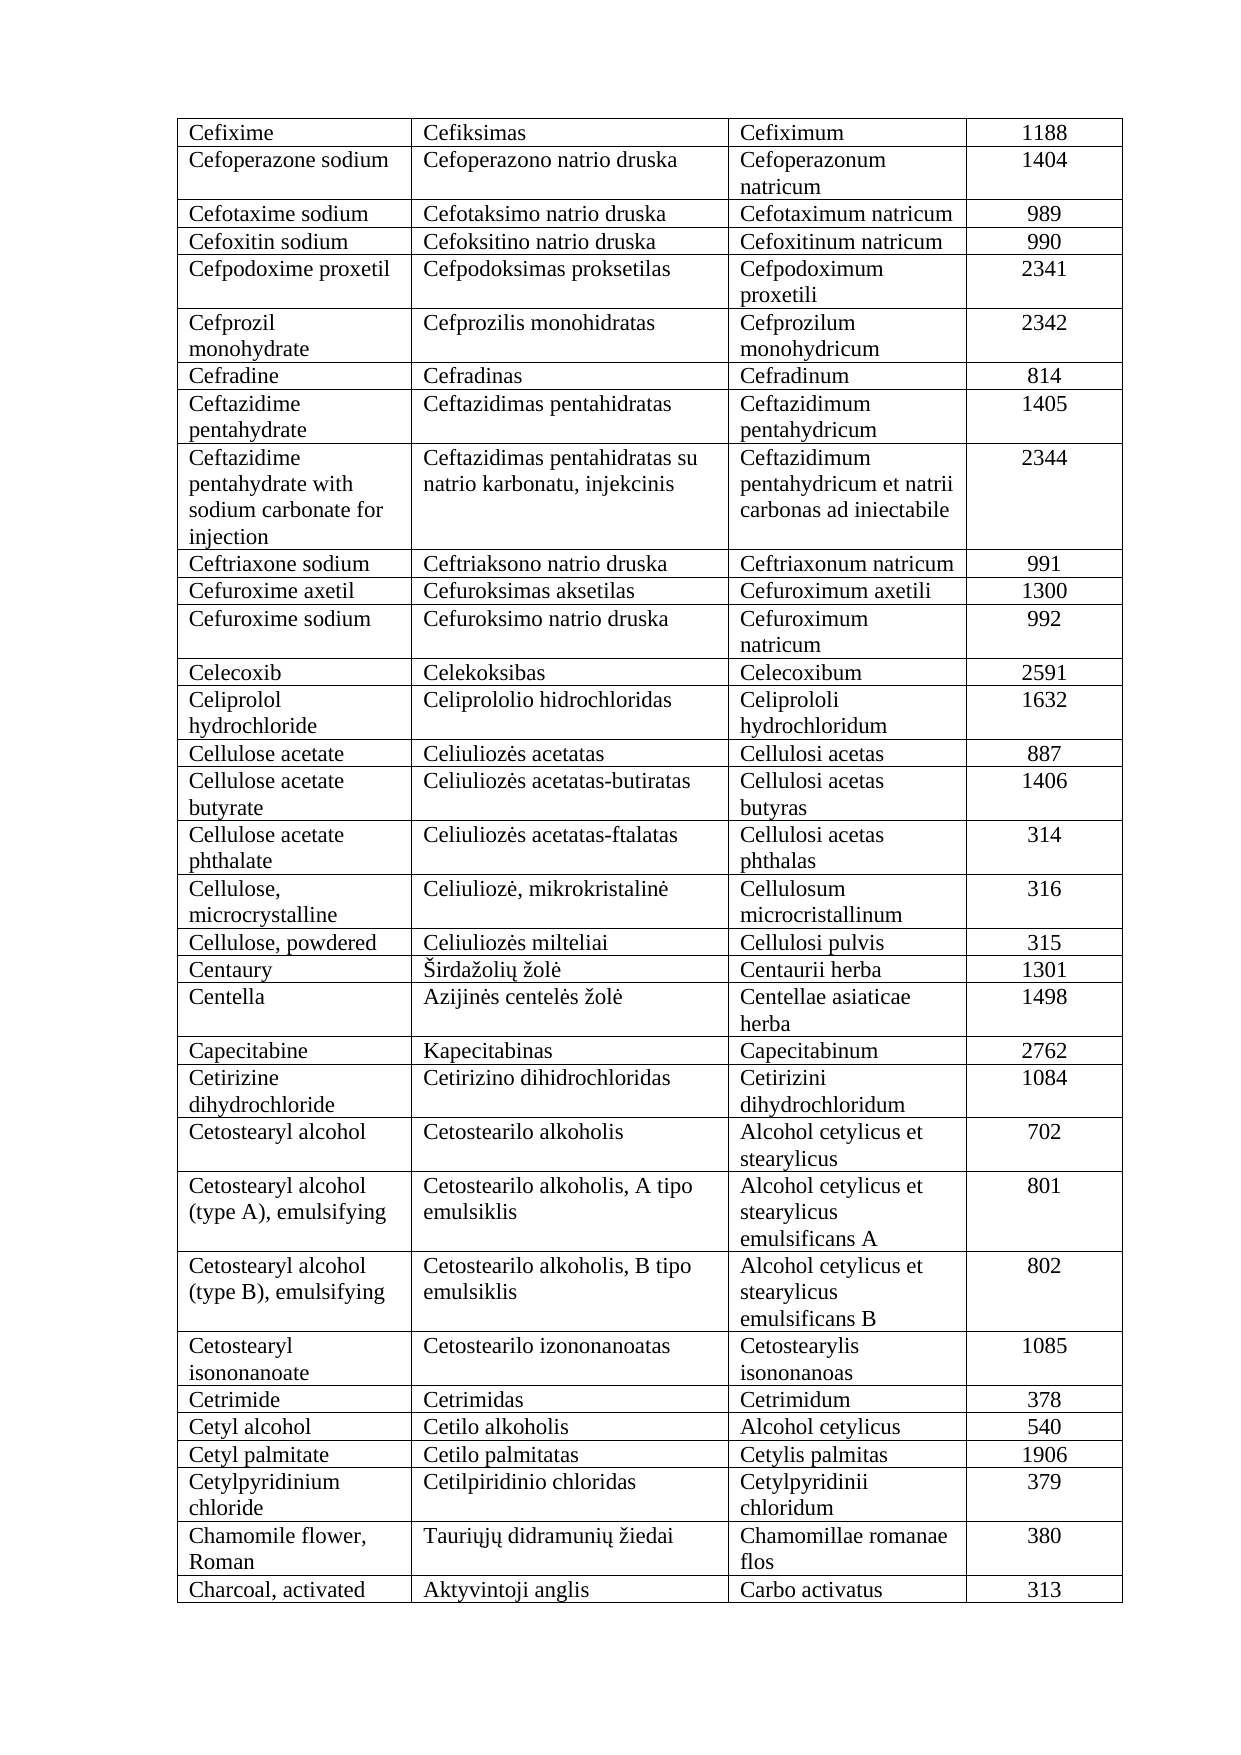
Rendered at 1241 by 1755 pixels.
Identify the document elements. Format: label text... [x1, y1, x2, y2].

table_cell Celecoxibum [729, 659, 966, 685]
table_cell 2341 [967, 255, 1122, 308]
table_cell Alcohol cetylicus et stearylicus emulsificans B [729, 1252, 966, 1331]
table_cell Celecoxib [178, 659, 411, 685]
table_cell Ceftazidimum pentahydricum [729, 390, 966, 443]
table_cell 540 [967, 1413, 1122, 1440]
table_cell Cefuroksimas aksetilas [412, 578, 728, 604]
table_cell Alcohol cetylicus et stearylicus [729, 1118, 966, 1171]
table_cell Cetirizine dihydrochloride [178, 1065, 411, 1117]
table_cell 1498 [967, 983, 1122, 1036]
table_cell 802 [967, 1252, 1122, 1331]
table_cell Cetostearilo alkoholis, B tipo emulsiklis [412, 1252, 728, 1331]
table_cell Cefiximum [729, 119, 966, 146]
table_cell 2342 [967, 309, 1122, 362]
table_cell Capecitabine [178, 1037, 411, 1063]
table_cell Cellulosum microcristallinum [729, 875, 966, 927]
table_cell Ceftriaxonum natricum [729, 550, 966, 577]
table_cell Cefprozilis monohidratas [412, 309, 728, 362]
table_cell Cetostearilo alkoholis [412, 1118, 728, 1171]
table_cell Capecitabinum [729, 1037, 966, 1063]
table_cell 1300 [967, 578, 1122, 604]
table_cell Cefpodoxime proxetil [178, 255, 411, 308]
table_cell Cellulosi acetas butyras [729, 767, 966, 820]
table_cell 1632 [967, 686, 1122, 739]
table_cell Ceftriaksono natrio druska [412, 550, 728, 577]
table_cell Cefprozil monohydrate [178, 309, 411, 362]
table_cell Ceftazidimas pentahidratas su natrio karbonatu, injekcinis [412, 444, 728, 549]
table_cell Alcohol cetylicus [729, 1413, 966, 1440]
table_cell Cetostearylis isononanoas [729, 1332, 966, 1385]
table_cell 1404 [967, 147, 1122, 199]
table_cell 992 [967, 605, 1122, 658]
table_cell 990 [967, 228, 1122, 254]
table_cell 887 [967, 740, 1122, 766]
table_cell Širdažolių žolė [412, 956, 728, 982]
table_cell Cefuroxime axetil [178, 578, 411, 604]
table_cell 989 [967, 200, 1122, 227]
table_cell Centaury [178, 956, 411, 982]
table_cell Centaurii herba [729, 956, 966, 982]
table_cell Alcohol cetylicus et stearylicus emulsificans A [729, 1172, 966, 1251]
table_cell Cefpodoximum proxetili [729, 255, 966, 308]
table_cell Celiprololi hydrochloridum [729, 686, 966, 739]
table_cell Cetostearyl alcohol (type A), emulsifying [178, 1172, 411, 1251]
table_cell 316 [967, 875, 1122, 927]
table_cell Celiuliozės milteliai [412, 929, 728, 955]
table_cell Cetyl alcohol [178, 1413, 411, 1440]
table_cell 380 [967, 1522, 1122, 1574]
table_cell Cefradinum [729, 363, 966, 389]
table_cell Cefoxitin sodium [178, 228, 411, 254]
table_cell 2344 [967, 444, 1122, 549]
table_cell 991 [967, 550, 1122, 577]
table_cell 1301 [967, 956, 1122, 982]
table_cell Cetostearyl alcohol (type B), emulsifying [178, 1252, 411, 1331]
table_cell 315 [967, 929, 1122, 955]
table_cell Cetostearyl alcohol [178, 1118, 411, 1171]
table_cell Ceftazidimum pentahydricum et natrii carbonas ad iniectabile [729, 444, 966, 549]
table_cell Cefuroximum natricum [729, 605, 966, 658]
table_cell Cefoperazono natrio druska [412, 147, 728, 199]
table_cell Cefoksitino natrio druska [412, 228, 728, 254]
table_cell Cefuroxime sodium [178, 605, 411, 658]
table_cell Celiprolol hydrochloride [178, 686, 411, 739]
table_cell Cefoperazone sodium [178, 147, 411, 199]
table_cell Cellulose acetate phthalate [178, 821, 411, 874]
table_cell Cetostearilo izononanoatas [412, 1332, 728, 1385]
table_cell Charcoal, activated [178, 1576, 411, 1602]
table_cell Cetylpyridinium chloride [178, 1468, 411, 1521]
table_cell Centella [178, 983, 411, 1036]
table_cell Cellulosi pulvis [729, 929, 966, 955]
table_cell 801 [967, 1172, 1122, 1251]
table_cell Aktyvintoji anglis [412, 1576, 728, 1602]
table_cell Cetyl palmitate [178, 1441, 411, 1467]
table_cell Cefpodoksimas proksetilas [412, 255, 728, 308]
table_cell 313 [967, 1576, 1122, 1602]
table_cell Cetylis palmitas [729, 1441, 966, 1467]
table_cell Centellae asiaticae herba [729, 983, 966, 1036]
table_cell Cefotaximum natricum [729, 200, 966, 227]
table_cell Ceftriaxone sodium [178, 550, 411, 577]
table_cell Cetrimidas [412, 1386, 728, 1412]
table_cell Kapecitabinas [412, 1037, 728, 1063]
table_cell 1188 [967, 119, 1122, 146]
table_cell 1406 [967, 767, 1122, 820]
table_cell Cellulose acetate [178, 740, 411, 766]
table_cell Cetrimide [178, 1386, 411, 1412]
table_cell Cetostearyl isononanoate [178, 1332, 411, 1385]
table_cell Cetilpiridinio chloridas [412, 1468, 728, 1521]
table_cell Cetylpyridinii chloridum [729, 1468, 966, 1521]
table_cell 814 [967, 363, 1122, 389]
table_cell Chamomillae romanae flos [729, 1522, 966, 1574]
table_cell 2591 [967, 659, 1122, 685]
table_cell Cellulose, powdered [178, 929, 411, 955]
table_cell 1084 [967, 1065, 1122, 1117]
table_cell Cefoxitinum natricum [729, 228, 966, 254]
table_cell Cellulose acetate butyrate [178, 767, 411, 820]
table_cell Cefotaksimo natrio druska [412, 200, 728, 227]
table_cell Cefradine [178, 363, 411, 389]
table_cell Cetilo palmitatas [412, 1441, 728, 1467]
table_cell Celekoksibas [412, 659, 728, 685]
table_cell Cetostearilo alkoholis, A tipo emulsiklis [412, 1172, 728, 1251]
table_cell Celiprololio hidrochloridas [412, 686, 728, 739]
table_cell 2762 [967, 1037, 1122, 1063]
table_cell Celiuliozės acetatas [412, 740, 728, 766]
table_cell Cetirizino dihidrochloridas [412, 1065, 728, 1117]
table_cell 314 [967, 821, 1122, 874]
table_cell Ceftazidimas pentahidratas [412, 390, 728, 443]
table_cell Cetrimidum [729, 1386, 966, 1412]
table_cell Celiuliozės acetatas-butiratas [412, 767, 728, 820]
table_cell Cefoperazonum natricum [729, 147, 966, 199]
table_cell Cellulosi acetas [729, 740, 966, 766]
table_cell Cefuroximum axetili [729, 578, 966, 604]
table_cell Tauriųjų didramunių žiedai [412, 1522, 728, 1574]
table_cell Cefixime [178, 119, 411, 146]
table_cell Cellulose, microcrystalline [178, 875, 411, 927]
table_cell Azijinės centelės žolė [412, 983, 728, 1036]
table_cell 1405 [967, 390, 1122, 443]
table_cell 1085 [967, 1332, 1122, 1385]
table_cell Ceftazidime pentahydrate [178, 390, 411, 443]
table_cell Celiuliozė, mikrokristalinė [412, 875, 728, 927]
table_cell Cefradinas [412, 363, 728, 389]
table_cell 702 [967, 1118, 1122, 1171]
table_cell Cellulosi acetas phthalas [729, 821, 966, 874]
table_cell Cetilo alkoholis [412, 1413, 728, 1440]
table_cell Cefiksimas [412, 119, 728, 146]
table_cell 1906 [967, 1441, 1122, 1467]
table_cell Ceftazidime pentahydrate with sodium carbonate for injection [178, 444, 411, 549]
table_cell 379 [967, 1468, 1122, 1521]
table_cell Cefprozilum monohydricum [729, 309, 966, 362]
table_cell Celiuliozės acetatas-ftalatas [412, 821, 728, 874]
table_cell Chamomile flower, Roman [178, 1522, 411, 1574]
table_cell Carbo activatus [729, 1576, 966, 1602]
table_cell 378 [967, 1386, 1122, 1412]
table_cell Cetirizini dihydrochloridum [729, 1065, 966, 1117]
table_cell Cefotaxime sodium [178, 200, 411, 227]
table_cell Cefuroksimo natrio druska [412, 605, 728, 658]
